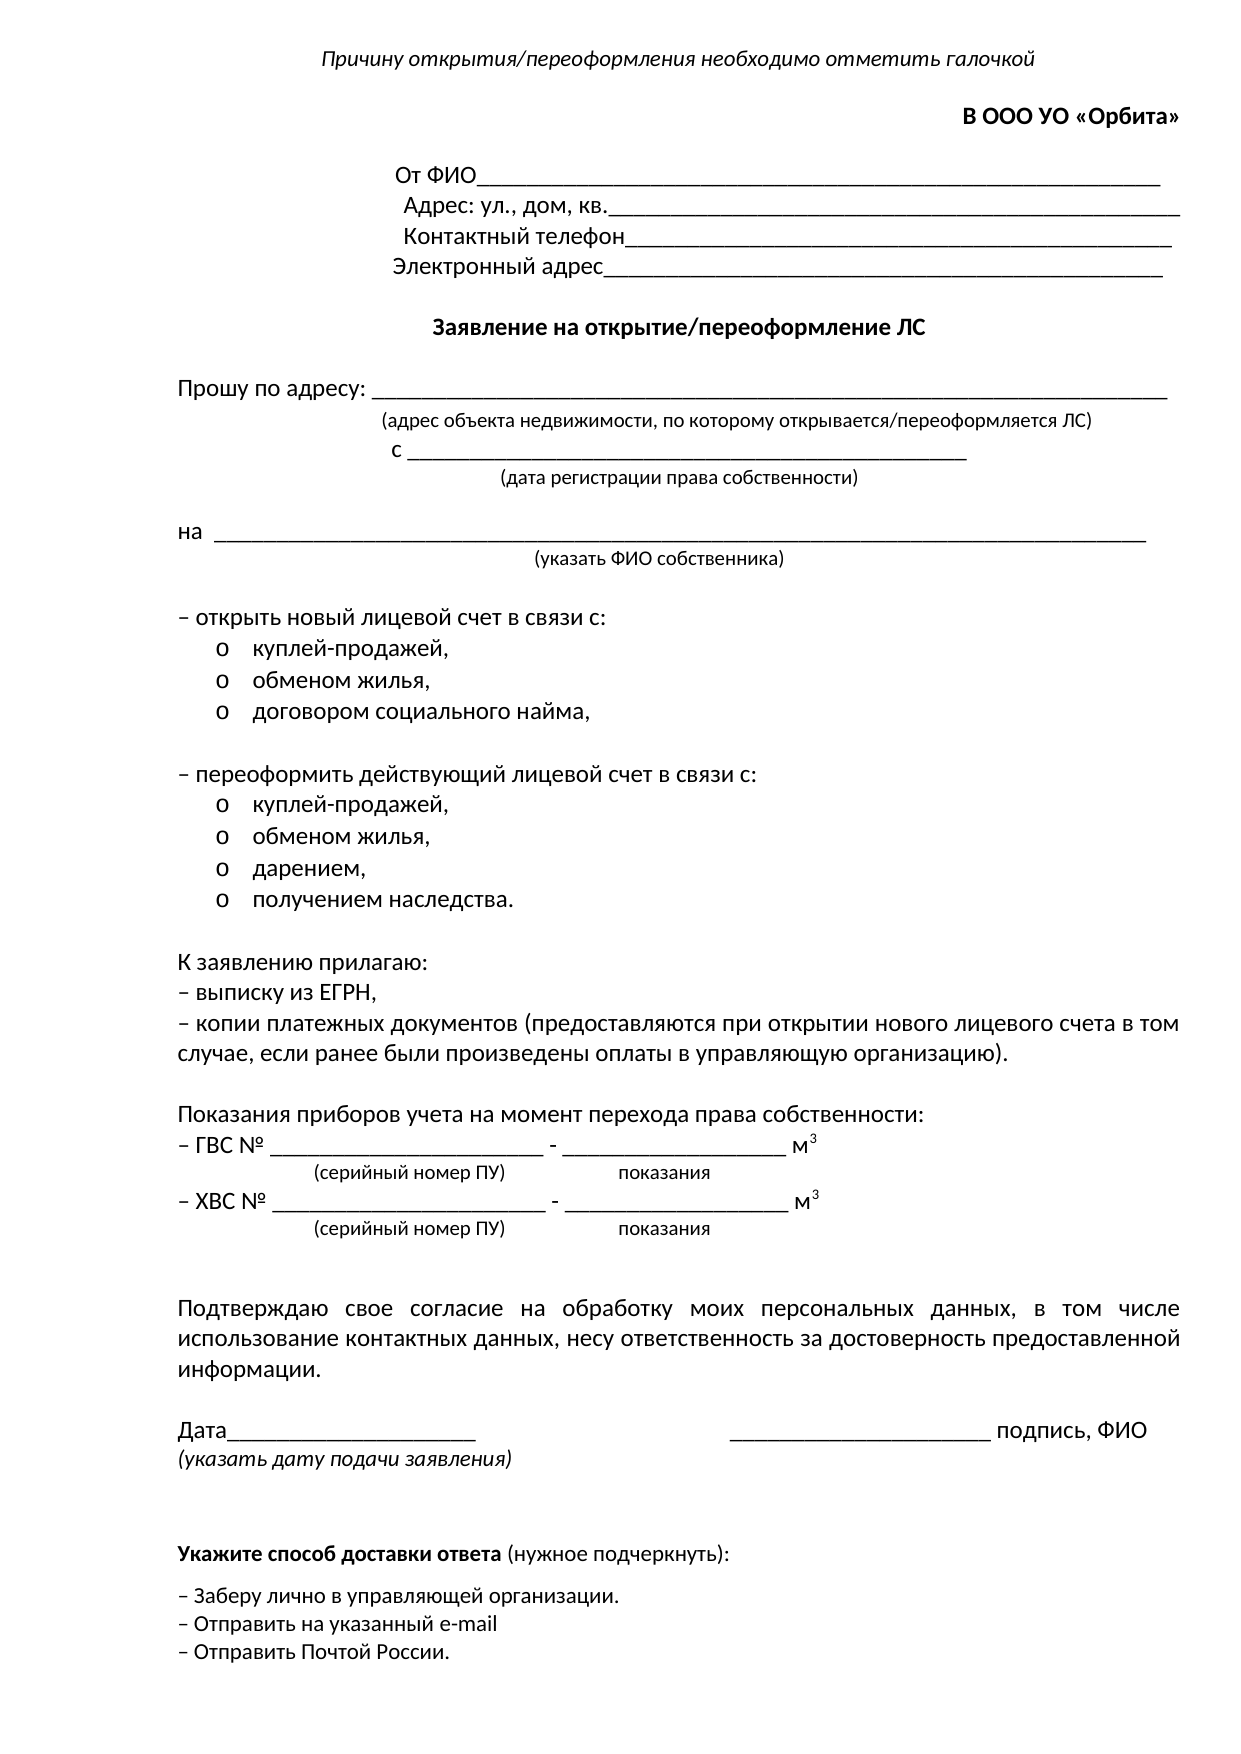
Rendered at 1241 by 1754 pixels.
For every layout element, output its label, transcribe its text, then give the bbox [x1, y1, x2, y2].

text Прошу по адресу: ________________________________________________________________ [177, 373, 1181, 403]
text Подтверждаю свое согласие на обработку моих персональных данных, в том числе использование контактных данных, несу ответственность за достоверность предоставленной информации. [177, 1292, 1181, 1383]
text – выписку из ЕГРН, [177, 976, 1181, 1007]
text Адрес: ул., дом, кв.______________________________________________ [177, 189, 1181, 220]
text (серийный номер ПУ) показания [177, 1159, 1181, 1185]
text Причину открытия/переоформления необходимо отметить галочкой [177, 44, 1181, 72]
text Дата____________________ _____________________ подпись, ФИО [177, 1414, 1181, 1444]
text (серийный номер ПУ) показания [177, 1216, 1181, 1241]
text – ГВС № ______________________ - __________________ м3 [177, 1129, 1181, 1159]
text К заявлению прилагаю: [177, 946, 1181, 976]
list дарением, [215, 852, 1181, 884]
text с _____________________________________________ [177, 434, 1181, 464]
text – Отправить Почтой России. [177, 1637, 1181, 1665]
list обменом жилья, [215, 820, 1181, 852]
text Заявление на открытие/переоформление ЛС [177, 312, 1181, 342]
text Контактный телефон____________________________________________ [177, 220, 1181, 251]
text (адрес объекта недвижимости, по которому открывается/переоформляется ЛС) [177, 403, 1181, 434]
text – ХВС № ______________________ - __________________ м3 [177, 1185, 1181, 1216]
text – Отправить на указанный e-mail [177, 1609, 1181, 1637]
list договором социального найма, [215, 696, 1181, 727]
list куплей-продажей, [215, 788, 1181, 820]
text (указать ФИО собственника) [177, 546, 1181, 571]
text на ___________________________________________________________________________ [177, 515, 1181, 546]
text Показания приборов учета на момент перехода права собственности: [177, 1098, 1181, 1129]
list получением наследства. [215, 884, 1181, 915]
text (указать дату подачи заявления) [177, 1444, 1181, 1472]
text – Заберу лично в управляющей организации. [177, 1581, 1181, 1609]
list куплей-продажей, [215, 632, 1181, 664]
text – переоформить действующий лицевой счет в связи с: [177, 758, 1181, 788]
text В ООО УО «Орбита» [177, 100, 1181, 131]
text – копии платежных документов (предоставляются при открытии нового лицевого счета в том случае, если ранее были произведены оплаты в управляющую организацию). [177, 1007, 1181, 1068]
text – открыть новый лицевой счет в связи с: [177, 601, 1181, 632]
text От ФИО_______________________________________________________ [177, 159, 1181, 189]
text Укажите способ доставки ответа (нужное подчеркнуть): [177, 1539, 1181, 1567]
list обменом жилья, [215, 664, 1181, 696]
text Электронный адрес_____________________________________________ [177, 251, 1181, 281]
text (дата регистрации права собственности) [177, 464, 1181, 489]
